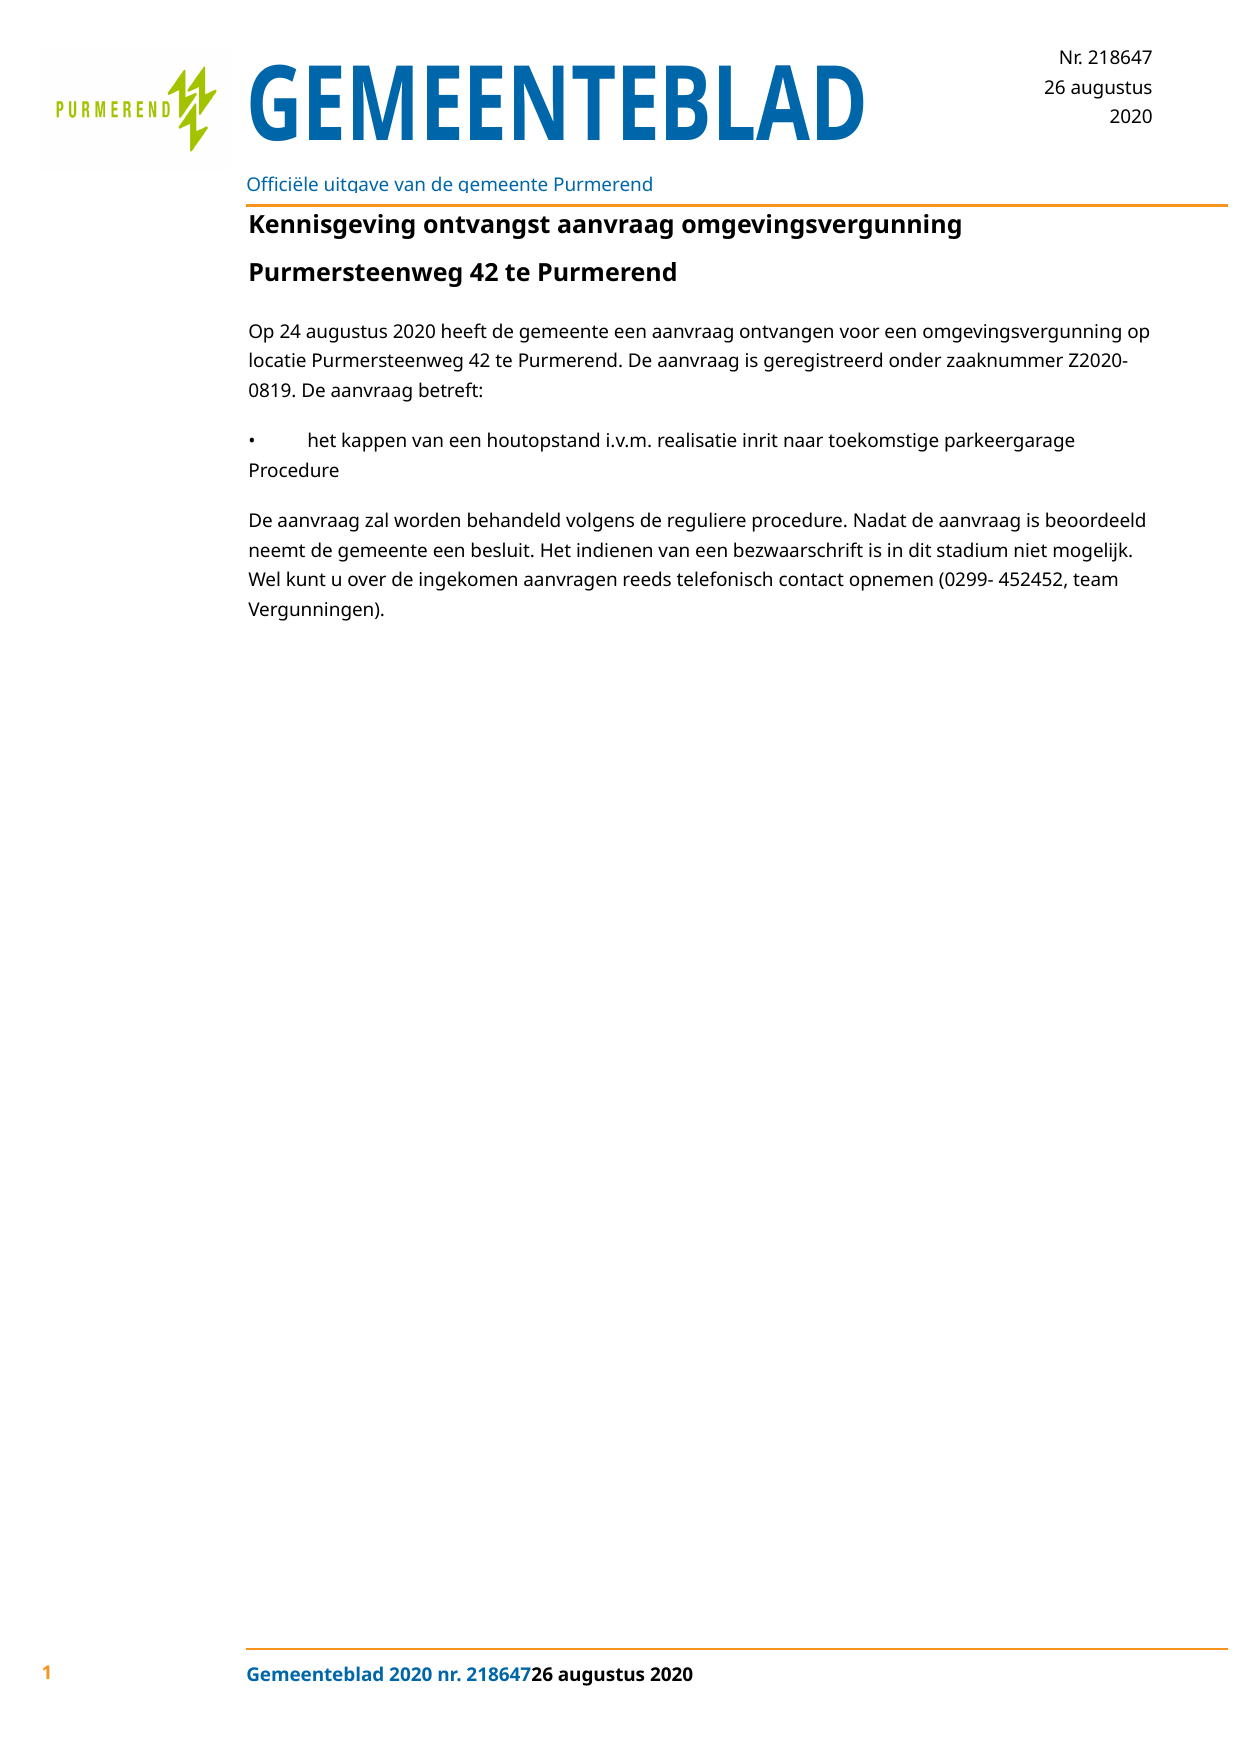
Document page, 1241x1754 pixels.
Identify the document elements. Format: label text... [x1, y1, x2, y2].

text Procedure [248, 457, 1152, 483]
picture [41, 47, 231, 172]
text Op 24 augustus 2020 heeft de gemeente een aanvraag ontvangen voor een omgevingsvergunning op locatie Purmersteenweg 42 te Purmerend. De aanvraag is geregistreerd onder zaaknummer Z2020-0819. De aanvraag betreft: [248, 318, 1152, 403]
text Kennisgeving ontvangst aanvraag omgevingsvergunning Purmersteenweg 42 te Purmerend [248, 207, 1152, 288]
text De aanvraag zal worden behandeld volgens de reguliere procedure. Nadat de aanvraag is beoordeeld neemt de gemeente een besluit. Het indienen van een bezwaarschrift is in dit stadium niet mogelijk. Wel kunt u over de ingekomen aanvragen reeds telefonisch contact opnemen (0299- 452452, team Vergunningen). [248, 507, 1152, 622]
list het kappen van een houtopstand i.v.m. realisatie inrit naar toekomstige parkeergarage [248, 427, 1152, 453]
